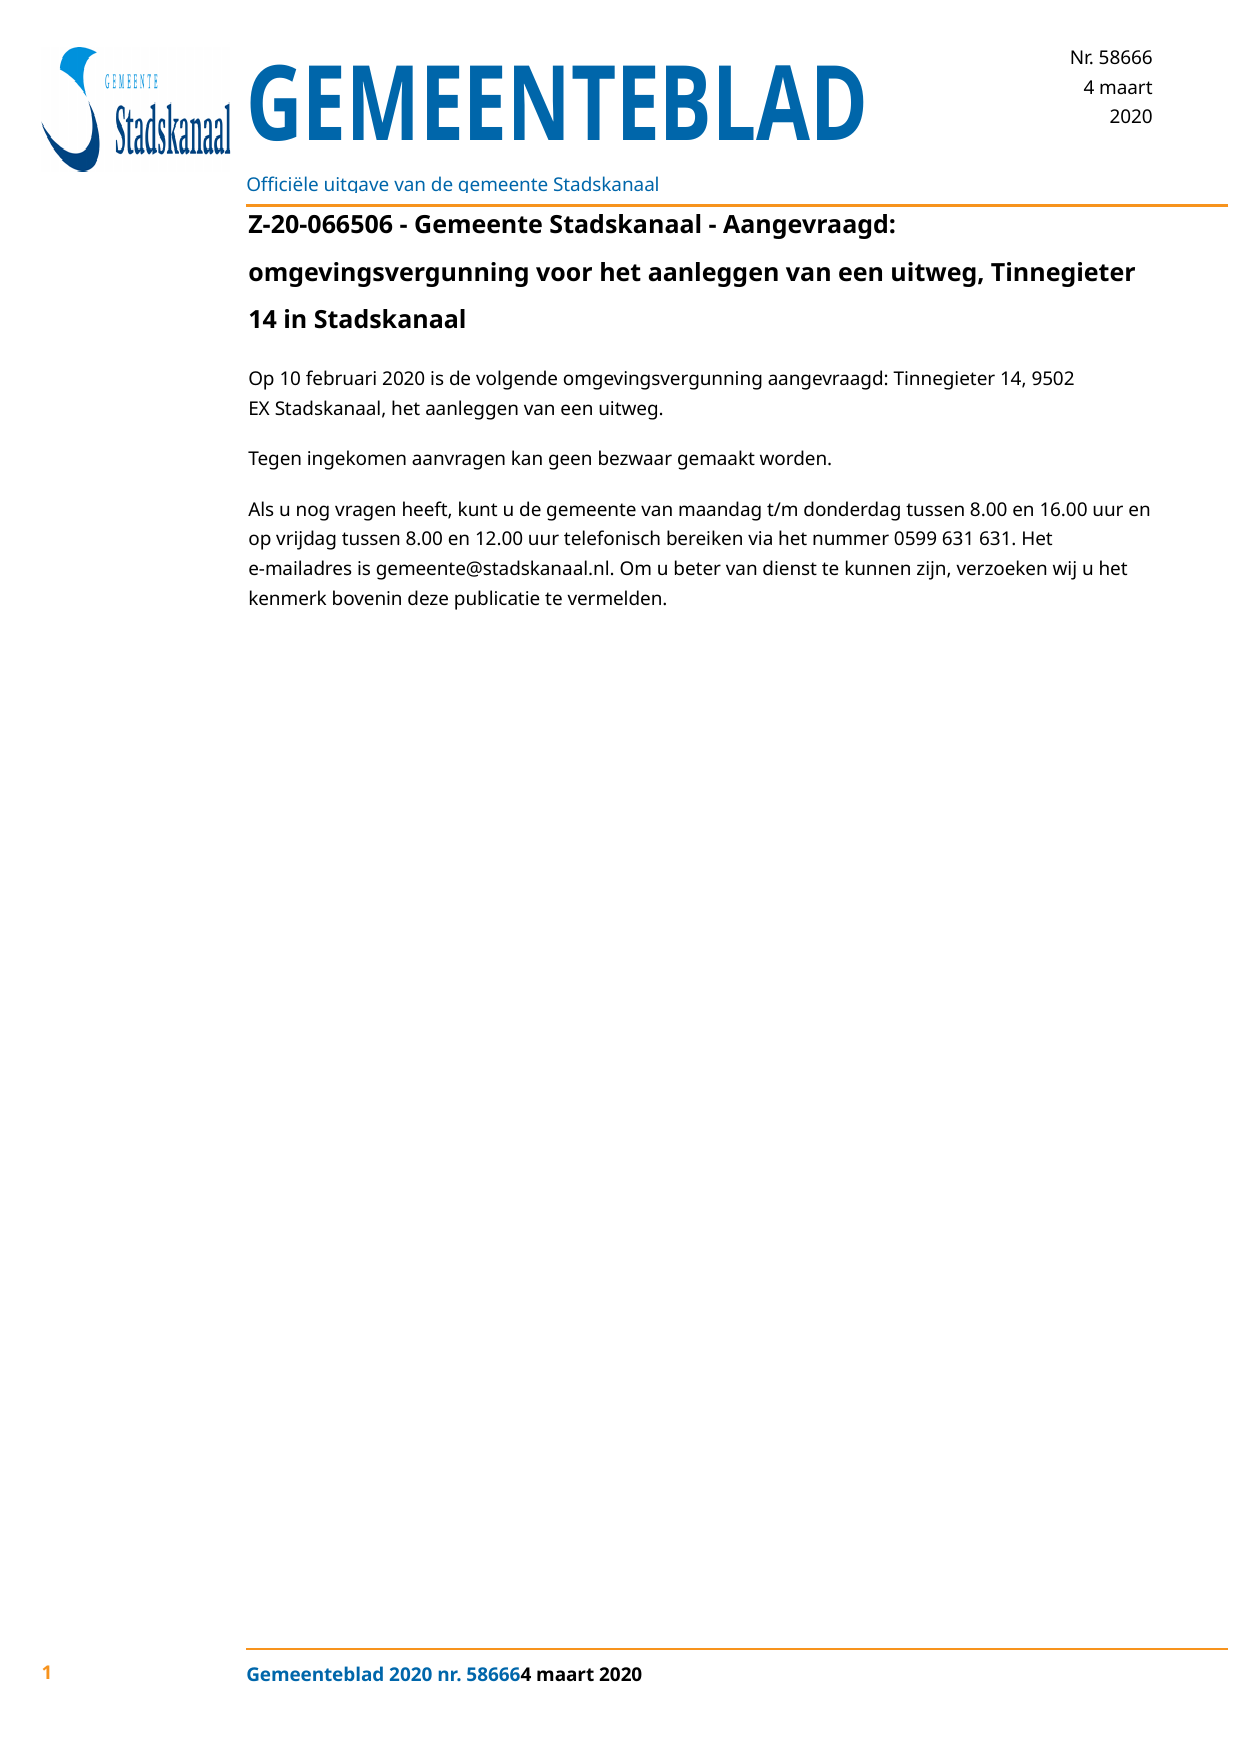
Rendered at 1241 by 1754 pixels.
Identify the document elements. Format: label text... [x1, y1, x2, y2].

text Als u nog vragen heeft, kunt u de gemeente van maandag t/m donderdag tussen 8.00 en 16.00 uur en op vrijdag tussen 8.00 en 12.00 uur telefonisch bereiken via het nummer 0599 631 631. Het e‑mailadres is gemeente@stadskanaal.nl. Om u beter van dienst te kunnen zijn, verzoeken wij u het kenmerk bovenin deze publicatie te vermelden. [248, 496, 1152, 610]
picture [41, 47, 231, 172]
text Z-20-066506 - Gemeente Stadskanaal - Aangevraagd: omgevingsvergunning voor het aanleggen van een uitweg, Tinnegieter 14 in Stadskanaal [248, 207, 1152, 336]
text Op 10 februari 2020 is de volgende omgevingsvergunning aangevraagd: Tinnegieter 14, 9502 EX Stadskanaal, het aanleggen van een uitweg. [248, 366, 1152, 421]
text Tegen ingekomen aanvragen kan geen bezwaar gemaakt worden. [248, 446, 1152, 471]
